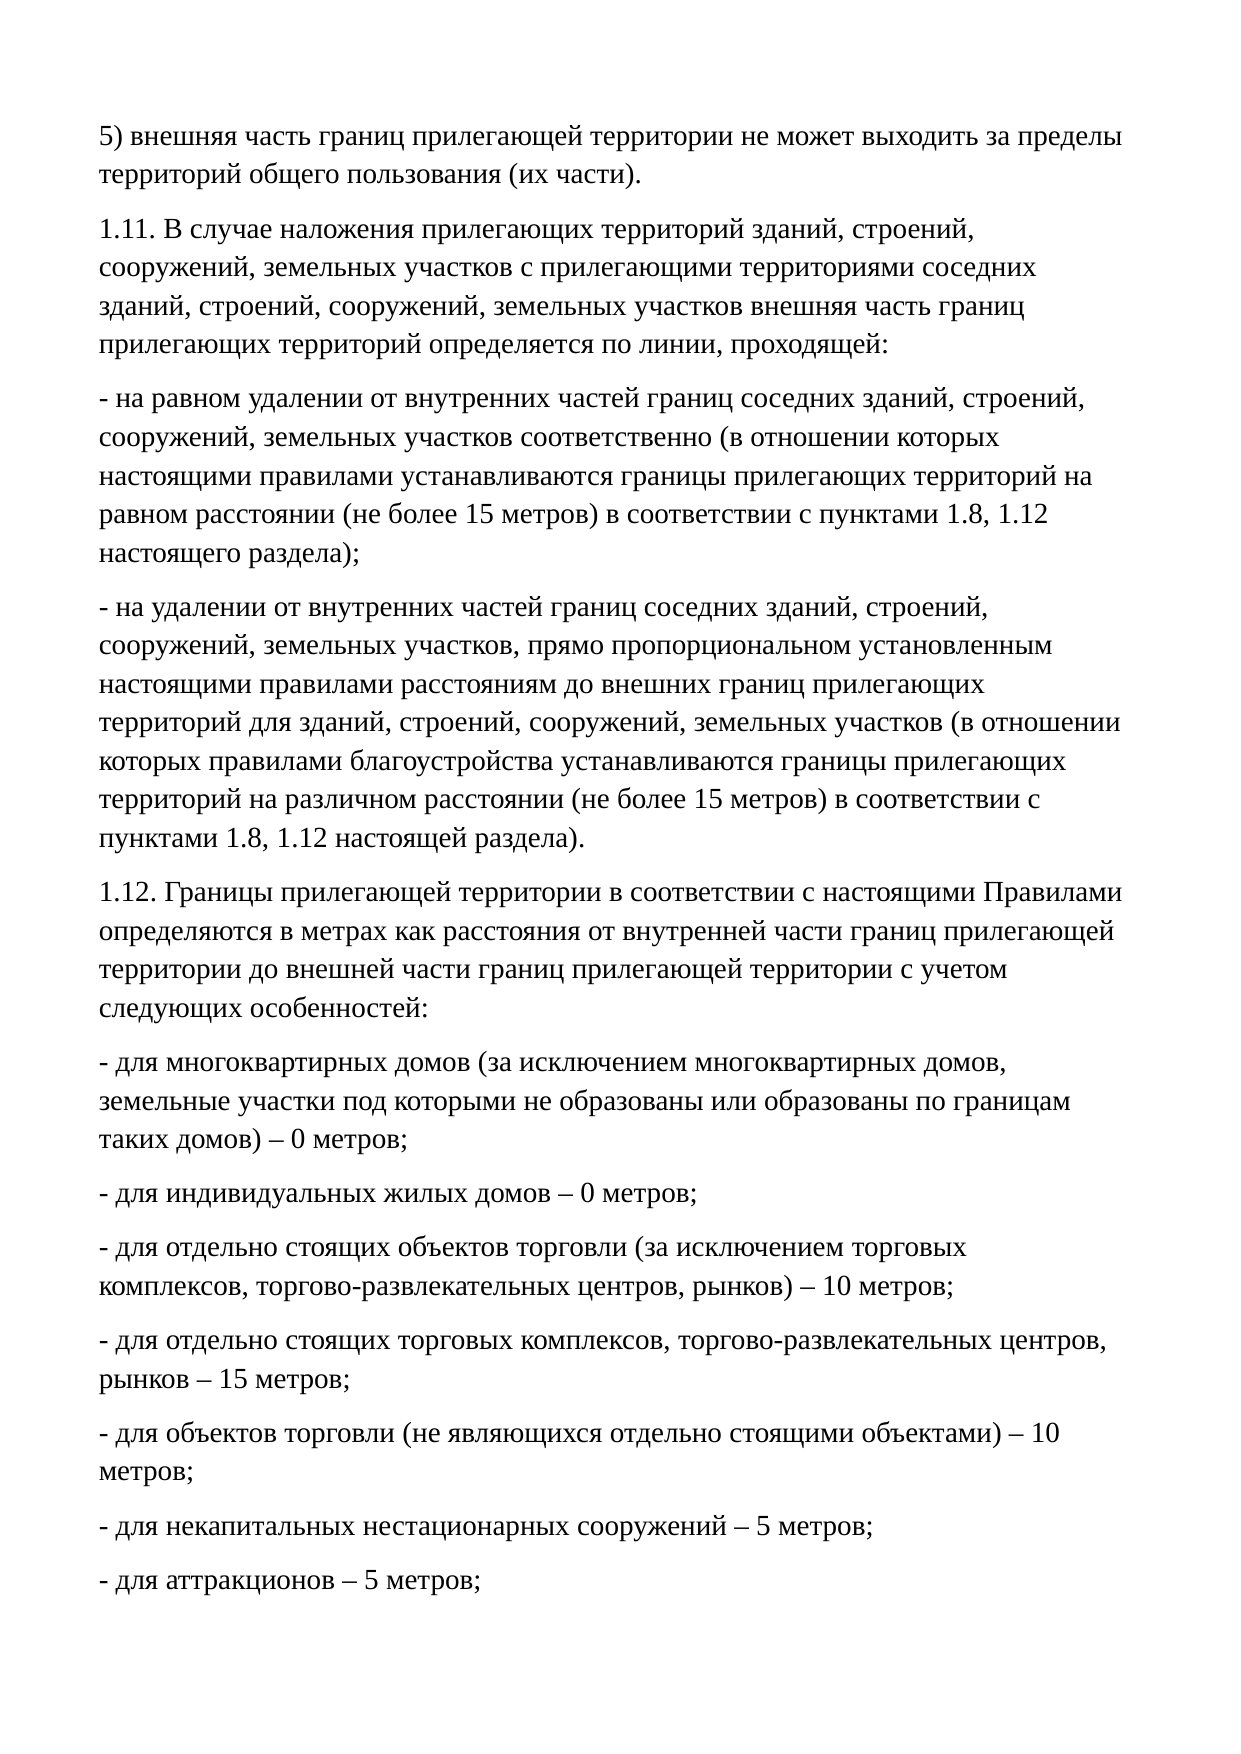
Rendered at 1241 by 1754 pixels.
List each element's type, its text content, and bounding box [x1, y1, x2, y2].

text - на равном удалении от внутренних частей границ соседних зданий, строений, сооружений, земельных участков соответственно (в отношении которых настоящими правилами устанавливаются границы прилегающих территорий на равном расстоянии (не более 15 метров) в соответствии с пунктами 1.8, 1.12 настоящего раздела); [98, 381, 1123, 568]
text 5) внешняя часть границ прилегающей территории не может выходить за пределы территорий общего пользования (их части). [98, 118, 1123, 190]
text 1.12. Границы прилегающей территории в соответствии с настоящими Правилами определяются в метрах как расстояния от внутренней части границ прилегающей территории до внешней части границ прилегающей территории с учетом следующих особенностей: [98, 874, 1123, 1023]
text - для отдельно стоящих торговых комплексов, торгово-развлекательных центров, рынков – 15 метров; [98, 1322, 1123, 1394]
text - для объектов торговли (не являющихся отдельно стоящими объектами) – 10 метров; [98, 1415, 1123, 1487]
text - для индивидуальных жилых домов – 0 метров; [98, 1175, 1123, 1209]
text - для отдельно стоящих объектов торговли (за исключением торговых комплексов, торгово-развлекательных центров, рынков) – 10 метров; [98, 1229, 1123, 1302]
text - для многоквартирных домов (за исключением многоквартирных домов, земельные участки под которыми не образованы или образованы по границам таких домов) – 0 метров; [98, 1044, 1123, 1155]
text - на удалении от внутренних частей границ соседних зданий, строений, сооружений, земельных участков, прямо пропорциональном установленным настоящими правилами расстояниям до внешних границ прилегающих территорий для зданий, строений, сооружений, земельных участков (в отношении которых правилами благоустройства устанавливаются границы прилегающих территорий на различном расстоянии (не более 15 метров) в соответствии с пунктами 1.8, 1.12 настоящей раздела). [98, 589, 1123, 854]
text - для некапитальных нестационарных сооружений – 5 метров; [98, 1508, 1123, 1541]
text - для аттракционов – 5 метров; [98, 1562, 1123, 1595]
text 1.11. В случае наложения прилегающих территорий зданий, строений, сооружений, земельных участков с прилегающими территориями соседних зданий, строений, сооружений, земельных участков внешняя часть границ прилегающих территорий определяется по линии, проходящей: [98, 211, 1123, 360]
